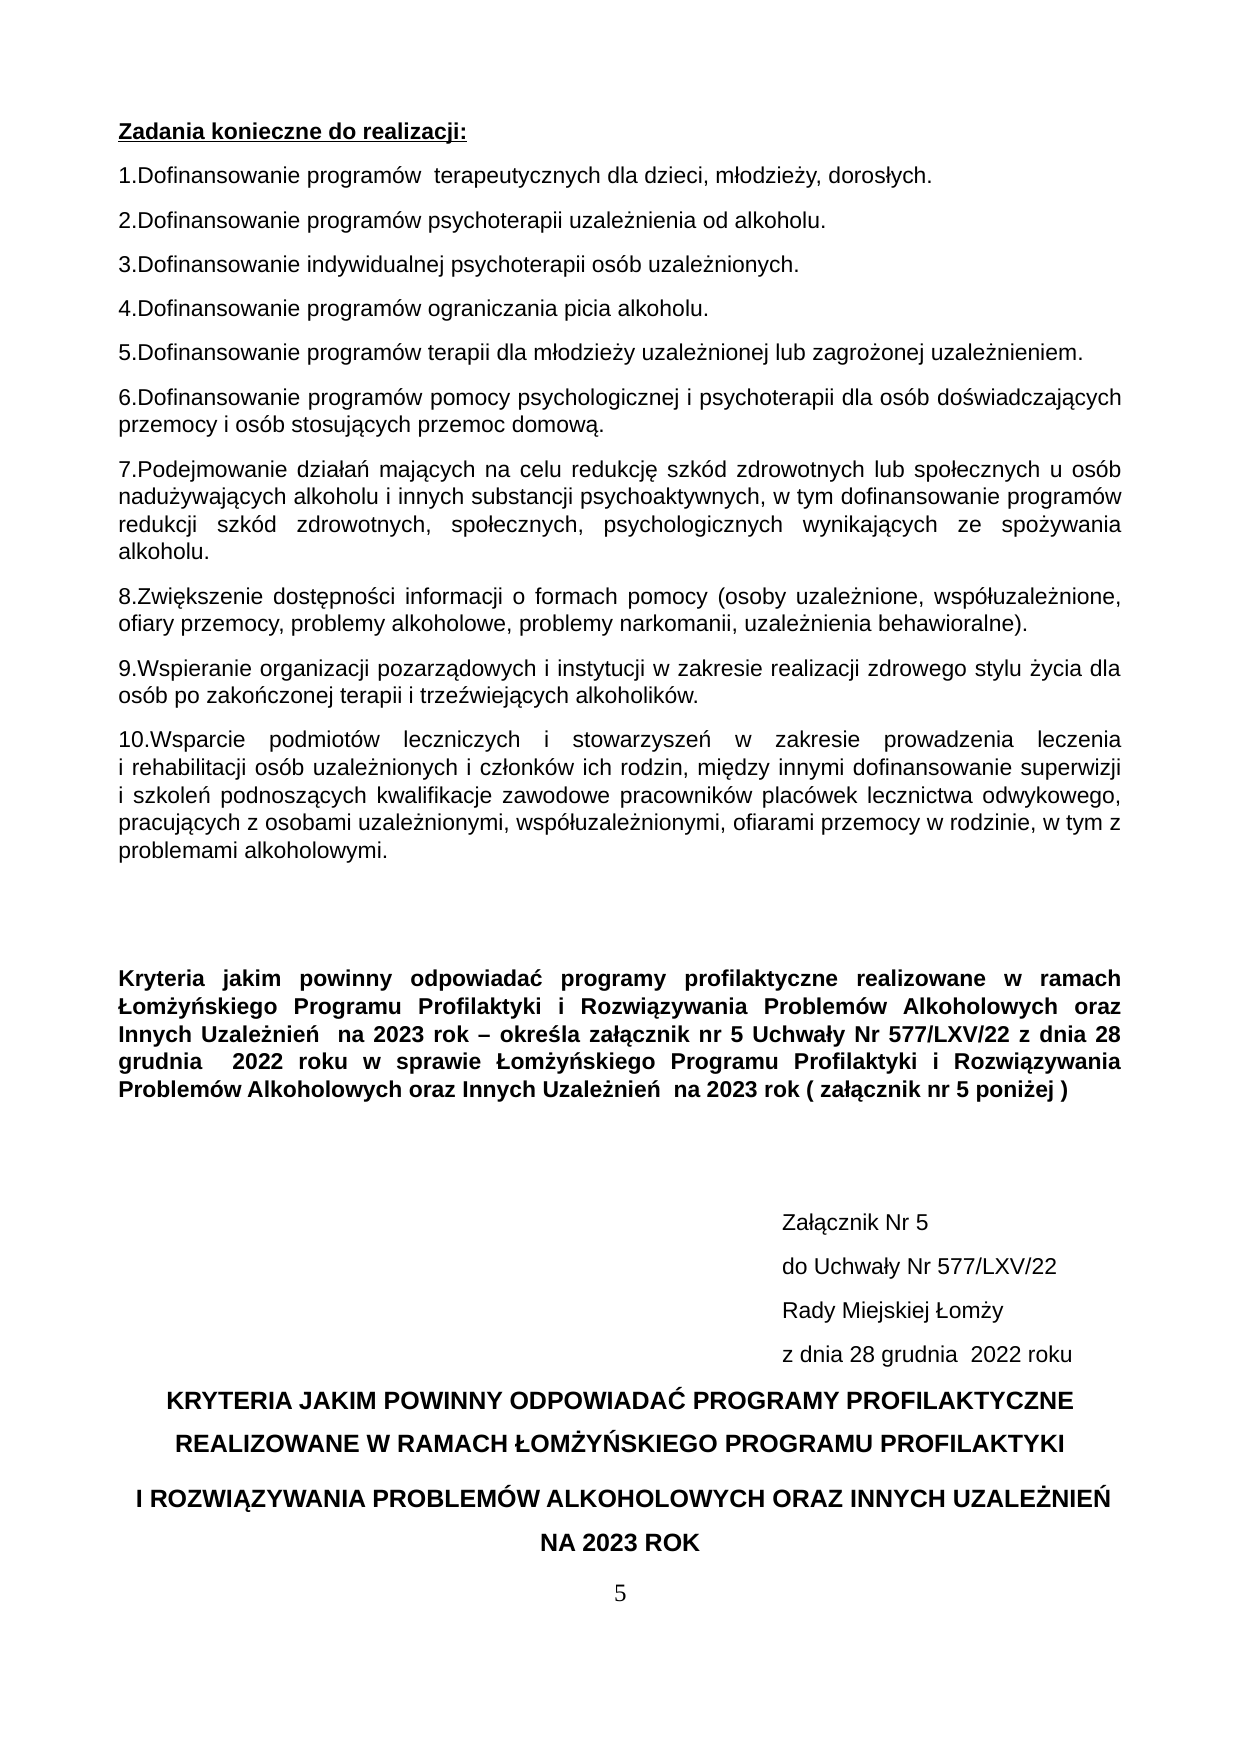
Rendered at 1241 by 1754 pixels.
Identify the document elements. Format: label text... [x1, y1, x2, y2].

text z dnia 28 grudnia 2022 roku [718, 1341, 1122, 1368]
text 5.Dofinansowanie programów terapii dla młodzieży uzależnionej lub zagrożonej uzależnieniem. [118, 339, 1122, 366]
text Załącznik Nr 5 [118, 1209, 1122, 1235]
text 10.Wsparcie podmiotów leczniczych i stowarzyszeń w zakresie prowadzenia leczenia i rehabilitacji osób uzależnionych i członków ich rodzin, między innymi dofinansowanie superwizji i szkoleń podnoszących kwalifikacje zawodowe pracowników placówek lecznictwa odwykowego, pracujących z osobami uzależnionymi, współuzależnionymi, ofiarami przemocy w rodzinie, w tym z problemami alkoholowymi. [118, 726, 1122, 863]
text 2.Dofinansowanie programów psychoterapii uzależnienia od alkoholu. [118, 207, 1122, 233]
text 1.Dofinansowanie programów terapeutycznych dla dzieci, młodzieży, dorosłych. [118, 162, 1122, 189]
text 3.Dofinansowanie indywidualnej psychoterapii osób uzależnionych. [118, 251, 1122, 277]
text KRYTERIA JAKIM POWINNY ODPOWIADAĆ PROGRAMY PROFILAKTYCZNE REALIZOWANE W RAMACH ŁOMŻYŃSKIEGO PROGRAMU PROFILAKTYKI [118, 1386, 1122, 1458]
text 8.Zwiększenie dostępności informacji o formach pomocy (osoby uzależnione, współuzależnione, ofiary przemocy, problemy alkoholowe, problemy narkomanii, uzależnienia behawioralne). [118, 583, 1122, 637]
text do Uchwały Nr 577/LXV/22 [718, 1253, 1122, 1279]
text Kryteria jakim powinny odpowiadać programy profilaktyczne realizowane w ramach Łomżyńskiego Programu Profilaktyki i Rozwiązywania Problemów Alkoholowych oraz Innych Uzależnień na 2023 rok – określa załącznik nr 5 Uchwały Nr 577/LXV/22 z dnia 28 grudnia 2022 roku w sprawie Łomżyńskiego Programu Profilaktyki i Rozwiązywania Problemów Alkoholowych oraz Innych Uzależnień na 2023 rok ( załącznik nr 5 poniżej ) [118, 965, 1122, 1102]
text 9.Wspieranie organizacji pozarządowych i instytucji w zakresie realizacji zdrowego stylu życia dla osób po zakończonej terapii i trzeźwiejących alkoholików. [118, 654, 1122, 708]
text 7.Podejmowanie działań mających na celu redukcję szkód zdrowotnych lub społecznych u osób nadużywających alkoholu i innych substancji psychoaktywnych, w tym dofinansowanie programów redukcji szkód zdrowotnych, społecznych, psychologicznych wynikających ze spożywania alkoholu. [118, 456, 1122, 565]
text 4.Dofinansowanie programów ograniczania picia alkoholu. [118, 295, 1122, 321]
text 6.Dofinansowanie programów pomocy psychologicznej i psychoterapii dla osób doświadczających przemocy i osób stosujących przemoc domową. [118, 384, 1122, 438]
text Rady Miejskiej Łomży [718, 1297, 1122, 1323]
text Zadania konieczne do realizacji: [118, 118, 1122, 144]
text I ROZWIĄZYWANIA PROBLEMÓW ALKOHOLOWYCH ORAZ INNYCH UZALEŻNIEŃ NA 2023 ROK [118, 1484, 1122, 1556]
